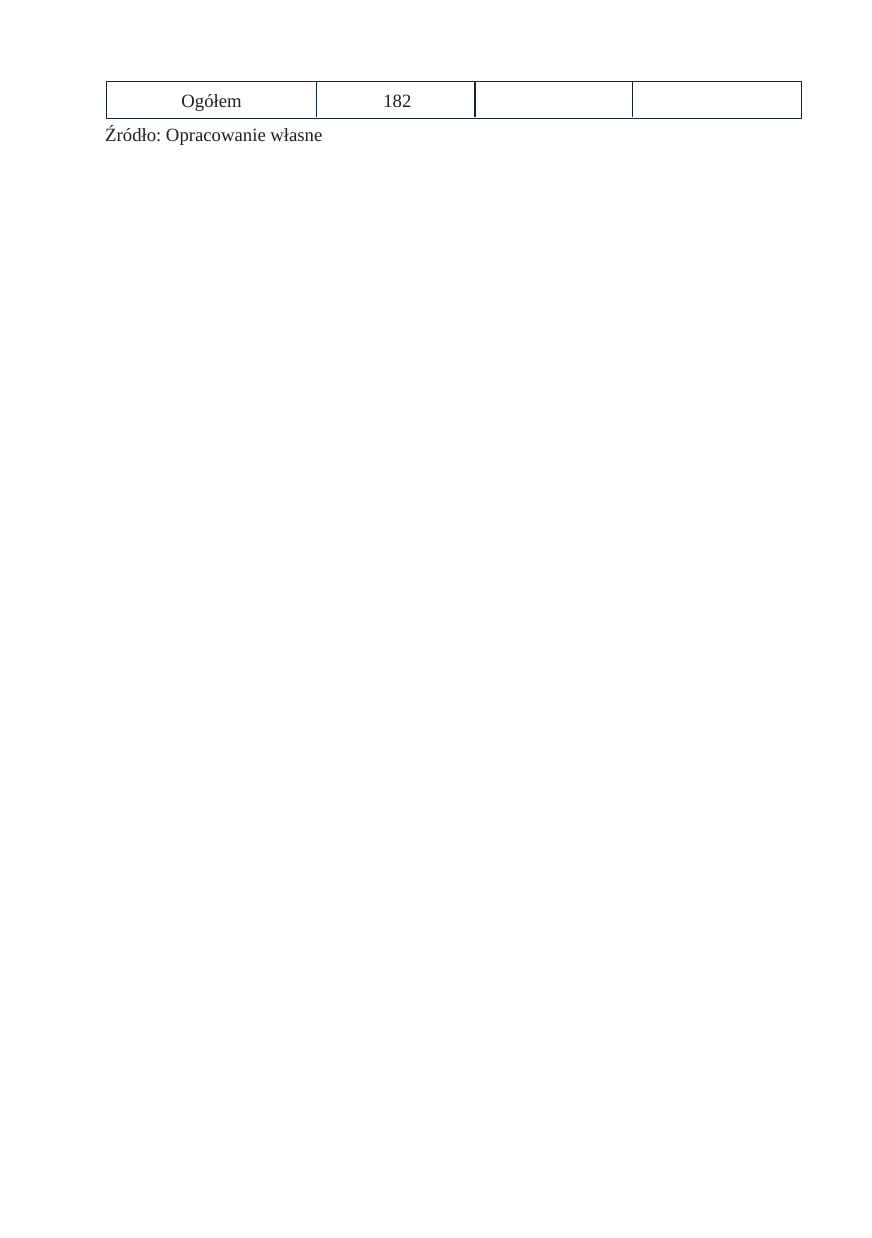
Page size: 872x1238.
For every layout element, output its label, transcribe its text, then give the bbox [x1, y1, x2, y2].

table_cell Ogółem [107, 82, 316, 117]
table_cell [476, 82, 632, 117]
table_cell [633, 82, 801, 117]
table_cell 182 [317, 82, 474, 117]
text Źródło: Opracowanie własne [105, 124, 872, 145]
